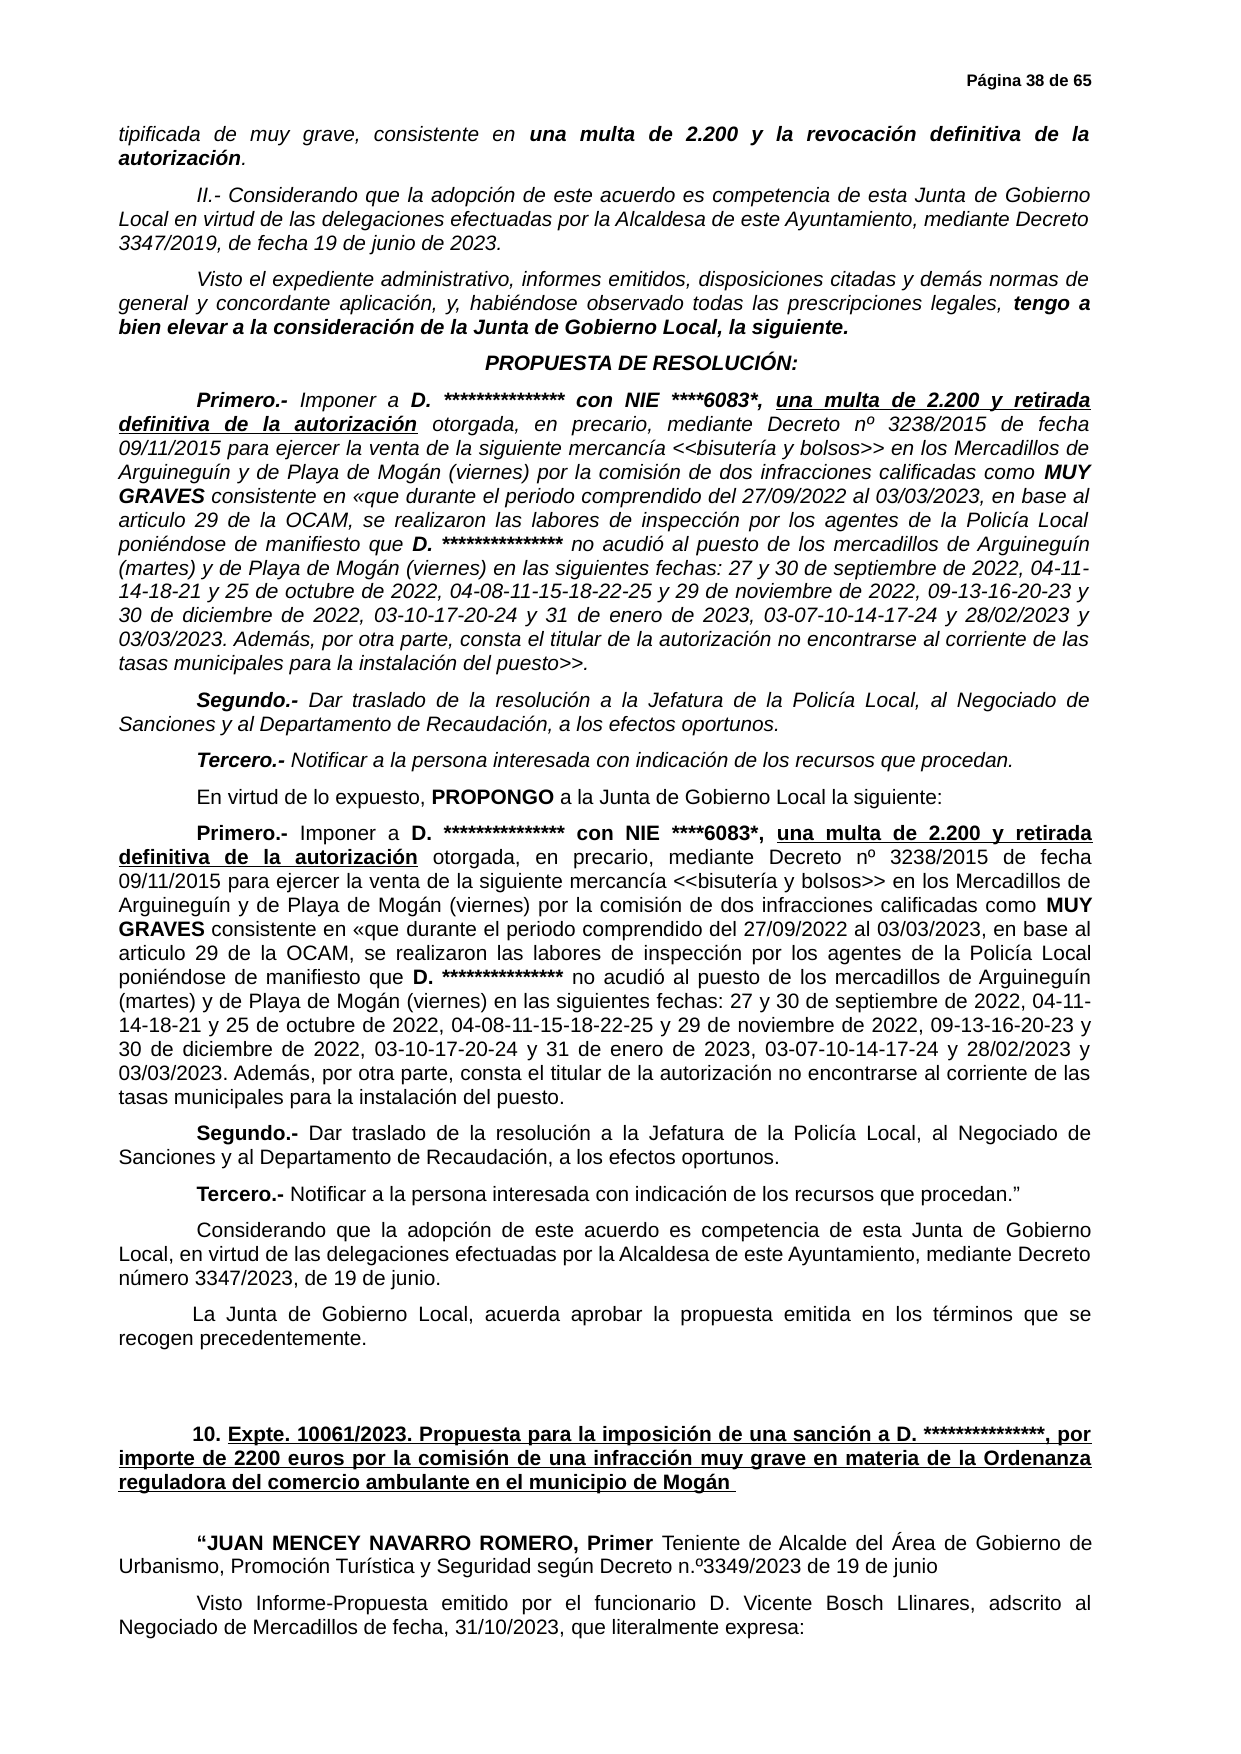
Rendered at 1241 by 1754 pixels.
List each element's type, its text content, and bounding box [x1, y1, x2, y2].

text Tercero.- Notificar a la persona interesada con indicación de los recursos que procedan.” [118, 1181, 1092, 1205]
text tipificada de muy grave, consistente en una multa de 2.200 y la revocación definitiva de la autorización. [118, 122, 1092, 170]
text Visto el expediente administrativo, informes emitidos, disposiciones citadas y demás normas de general y concordante aplicación, y, habiéndose observado todas las prescripciones legales, tengo a bien elevar a la consideración de la Junta de Gobierno Local, la siguiente. [118, 267, 1092, 339]
text reguladora del comercio ambulante en el municipio de Mogán [118, 1468, 1092, 1494]
text “JUAN MENCEY NAVARRO ROMERO, Primer Teniente de Alcalde del Área de Gobierno de Urbanismo, Promoción Turística y Seguridad según Decreto n.º3349/2023 de 19 de junio [118, 1530, 1092, 1578]
text Tercero.- Notificar a la persona interesada con indicación de los recursos que procedan. [118, 748, 1092, 772]
text En virtud de lo expuesto, PROPONGO a la Junta de Gobierno Local la siguiente: [118, 784, 1092, 808]
text Primero.- Imponer a D. *************** con NIE ****6083*, una multa de 2.200 y retirada definitiva de la autorización otorgada, en precario, mediante Decreto nº 3238/2015 de fecha 09/11/2015 para ejercer la venta de la siguiente mercancía <<bisutería y bolsos>> en los Mercadillos de Arguineguín y de Playa de Mogán (viernes) por la comisión de dos infracciones calificadas como MUY GRAVES consistente en «que durante el periodo comprendido del 27/09/2022 al 03/03/2023, en base al articulo 29 de la OCAM, se realizaron las labores de inspección por los agentes de la Policía Local poniéndose de manifiesto que D. *************** no acudió al puesto de los mercadillos de Arguineguín (martes) y de Playa de Mogán (viernes) en las siguientes fechas: 27 y 30 de septiembre de 2022, 04-11-14-18-21 y 25 de octubre de 2022, 04-08-11-15-18-22-25 y 29 de noviembre de 2022, 09-13-16-20-23 y 30 de diciembre de 2022, 03-10-17-20-24 y 31 de enero de 2023, 03-07-10-14-17-24 y 28/02/2023 y 03/03/2023. Además, por otra parte, consta el titular de la autorización no encontrarse al corriente de las tasas municipales para la instalación del puesto. [118, 821, 1092, 1108]
text La Junta de Gobierno Local, acuerda aprobar la propuesta emitida en los términos que se recogen precedentemente. [118, 1302, 1092, 1350]
text Primero.- Imponer a D. *************** con NIE ****6083*, una multa de 2.200 y retirada definitiva de la autorización otorgada, en precario, mediante Decreto nº 3238/2015 de fecha 09/11/2015 para ejercer la venta de la siguiente mercancía <<bisutería y bolsos>> en los Mercadillos de Arguineguín y de Playa de Mogán (viernes) por la comisión de dos infracciones calificadas como MUY GRAVES consistente en «que durante el periodo comprendido del 27/09/2022 al 03/03/2023, en base al articulo 29 de la OCAM, se realizaron las labores de inspección por los agentes de la Policía Local poniéndose de manifiesto que D. *************** no acudió al puesto de los mercadillos de Arguineguín (martes) y de Playa de Mogán (viernes) en las siguientes fechas: 27 y 30 de septiembre de 2022, 04-11-14-18-21 y 25 de octubre de 2022, 04-08-11-15-18-22-25 y 29 de noviembre de 2022, 09-13-16-20-23 y 30 de diciembre de 2022, 03-10-17-20-24 y 31 de enero de 2023, 03-07-10-14-17-24 y 28/02/2023 y 03/03/2023. Además, por otra parte, consta el titular de la autorización no encontrarse al corriente de las tasas municipales para la instalación del puesto>>. [118, 388, 1092, 675]
text Visto Informe-Propuesta emitido por el funcionario D. Vicente Bosch Llinares, adscrito al Negociado de Mercadillos de fecha, 31/10/2023, que literalmente expresa: [118, 1591, 1092, 1639]
text II.- Considerando que la adopción de este acuerdo es competencia de esta Junta de Gobierno Local en virtud de las delegaciones efectuadas por la Alcaldesa de este Ayuntamiento, mediante Decreto 3347/2019, de fecha 19 de junio de 2023. [118, 182, 1092, 254]
text 10. Expte. 10061/2023. Propuesta para la imposición de una sanción a D. ***************, por importe de 2200 euros por la comisión de una infracción muy grave en materia de la Ordenanza [118, 1422, 1092, 1467]
text Segundo.- Dar traslado de la resolución a la Jefatura de la Policía Local, al Negociado de Sanciones y al Departamento de Recaudación, a los efectos oportunos. [118, 1121, 1092, 1169]
text Segundo.- Dar traslado de la resolución a la Jefatura de la Policía Local, al Negociado de Sanciones y al Departamento de Recaudación, a los efectos oportunos. [118, 688, 1092, 736]
text Considerando que la adopción de este acuerdo es competencia de esta Junta de Gobierno Local, en virtud de las delegaciones efectuadas por la Alcaldesa de este Ayuntamiento, mediante Decreto número 3347/2023, de 19 de junio. [118, 1218, 1092, 1290]
text PROPUESTA DE RESOLUCIÓN: [118, 351, 1092, 375]
